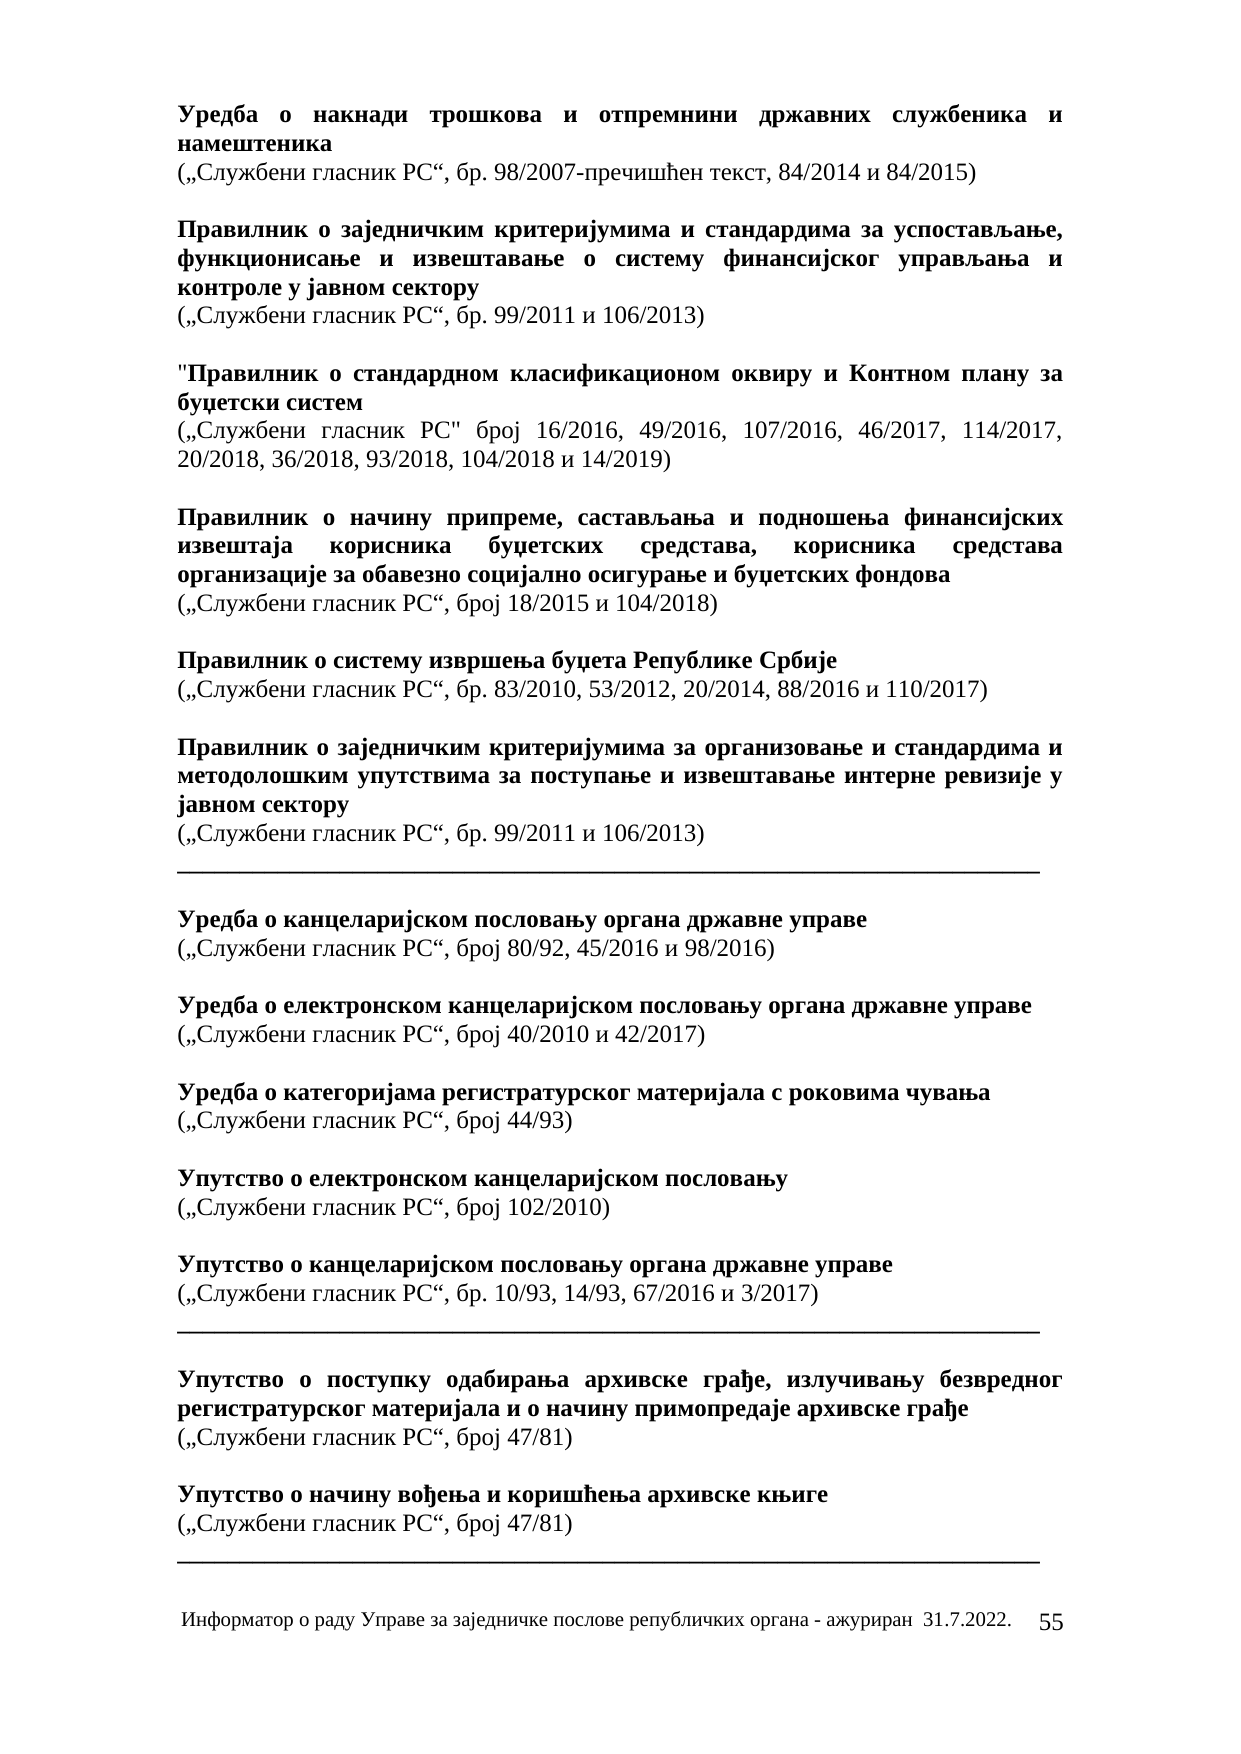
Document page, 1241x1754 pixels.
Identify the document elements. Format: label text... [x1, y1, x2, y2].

text Уредба о канцеларијском пословању органа државне управе [177, 904, 1063, 933]
text („Службени гласник РС“, бр. 83/2010, 53/2012, 20/2014, 88/2016 и 110/2017) [177, 674, 1063, 703]
text "Правилник о стандардном класификационом оквиру и Контном плану за буџетски систем [177, 358, 1063, 416]
text _____________________________________________________________________ [177, 847, 1063, 876]
text („Службени гласник РС“, бр. 10/93, 14/93, 67/2016 и 3/2017) [177, 1278, 1063, 1307]
text („Службени гласник РС“, број 40/2010 и 42/2017) [177, 1019, 1063, 1048]
text Упутство о канцеларијском пословању органа државне управе [177, 1249, 1063, 1278]
text Правилник о заједничким критеријумима за организовање и стандардима и методолошким упутствима за поступање и извештавање интерне ревизије у јавном сектору [177, 732, 1063, 818]
text („Службени гласник РС“, број 18/2015 и 104/2018) [177, 588, 1063, 617]
text Упутство о електронском канцеларијском пословању [177, 1163, 1063, 1192]
text Правилник о начину припреме, састављања и подношења финансијских извештаја корисника буџетских средстава, корисника средстава организације за обавезно социјално осигурање и буџетских фондова [177, 502, 1063, 588]
text Уредба о електронском канцеларијском пословању органа државне управе [177, 991, 1063, 1019]
text Упутство о поступку одабирања архивске грађе, излучивању безвредног регистратурског материјала и о начину примопредаје архивске грађе [177, 1364, 1063, 1422]
text Уредба о накнади трошкова и отпремнини државних службеника и намештеника [177, 99, 1063, 157]
text („Службени гласник РС“, број 80/92, 45/2016 и 98/2016) [177, 933, 1063, 962]
text Уредба о категоријама регистратурског материјала с роковима чувања [177, 1077, 1063, 1106]
text („Службени гласник РС“, број 102/2010) [177, 1192, 1063, 1221]
text Упутство о начину вођења и коришћења архивске књиге [177, 1479, 1063, 1508]
text („Службени гласник РС" број 16/2016, 49/2016, 107/2016, 46/2017, 114/2017, 20/2018, 36/2018, 93/2018, 104/2018 и 14/2019) [177, 416, 1063, 473]
text („Службени гласник РС“, бр. 98/2007-пречишћен текст, 84/2014 и 84/2015) [177, 157, 1063, 186]
text _____________________________________________________________________ [177, 1307, 1063, 1336]
text („Службени гласник РС“, број 47/81) [177, 1508, 1063, 1537]
text („Службени гласник РС“, бр. 99/2011 и 106/2013) [177, 301, 1063, 329]
text („Службени гласник РС“, број 44/93) [177, 1106, 1063, 1134]
text Правилник о систему извршења буџета Републике Србије [177, 646, 1063, 674]
text („Службени гласник РС“, број 47/81) [177, 1422, 1063, 1451]
text Правилник о заједничким критеријумима и стандардима за успостављање, функционисање и извештавање о систему финансијског управљања и контроле у јавном сектору [177, 214, 1063, 301]
text („Службени гласник РС“, бр. 99/2011 и 106/2013) [177, 818, 1063, 847]
text _____________________________________________________________________ [177, 1537, 1063, 1566]
